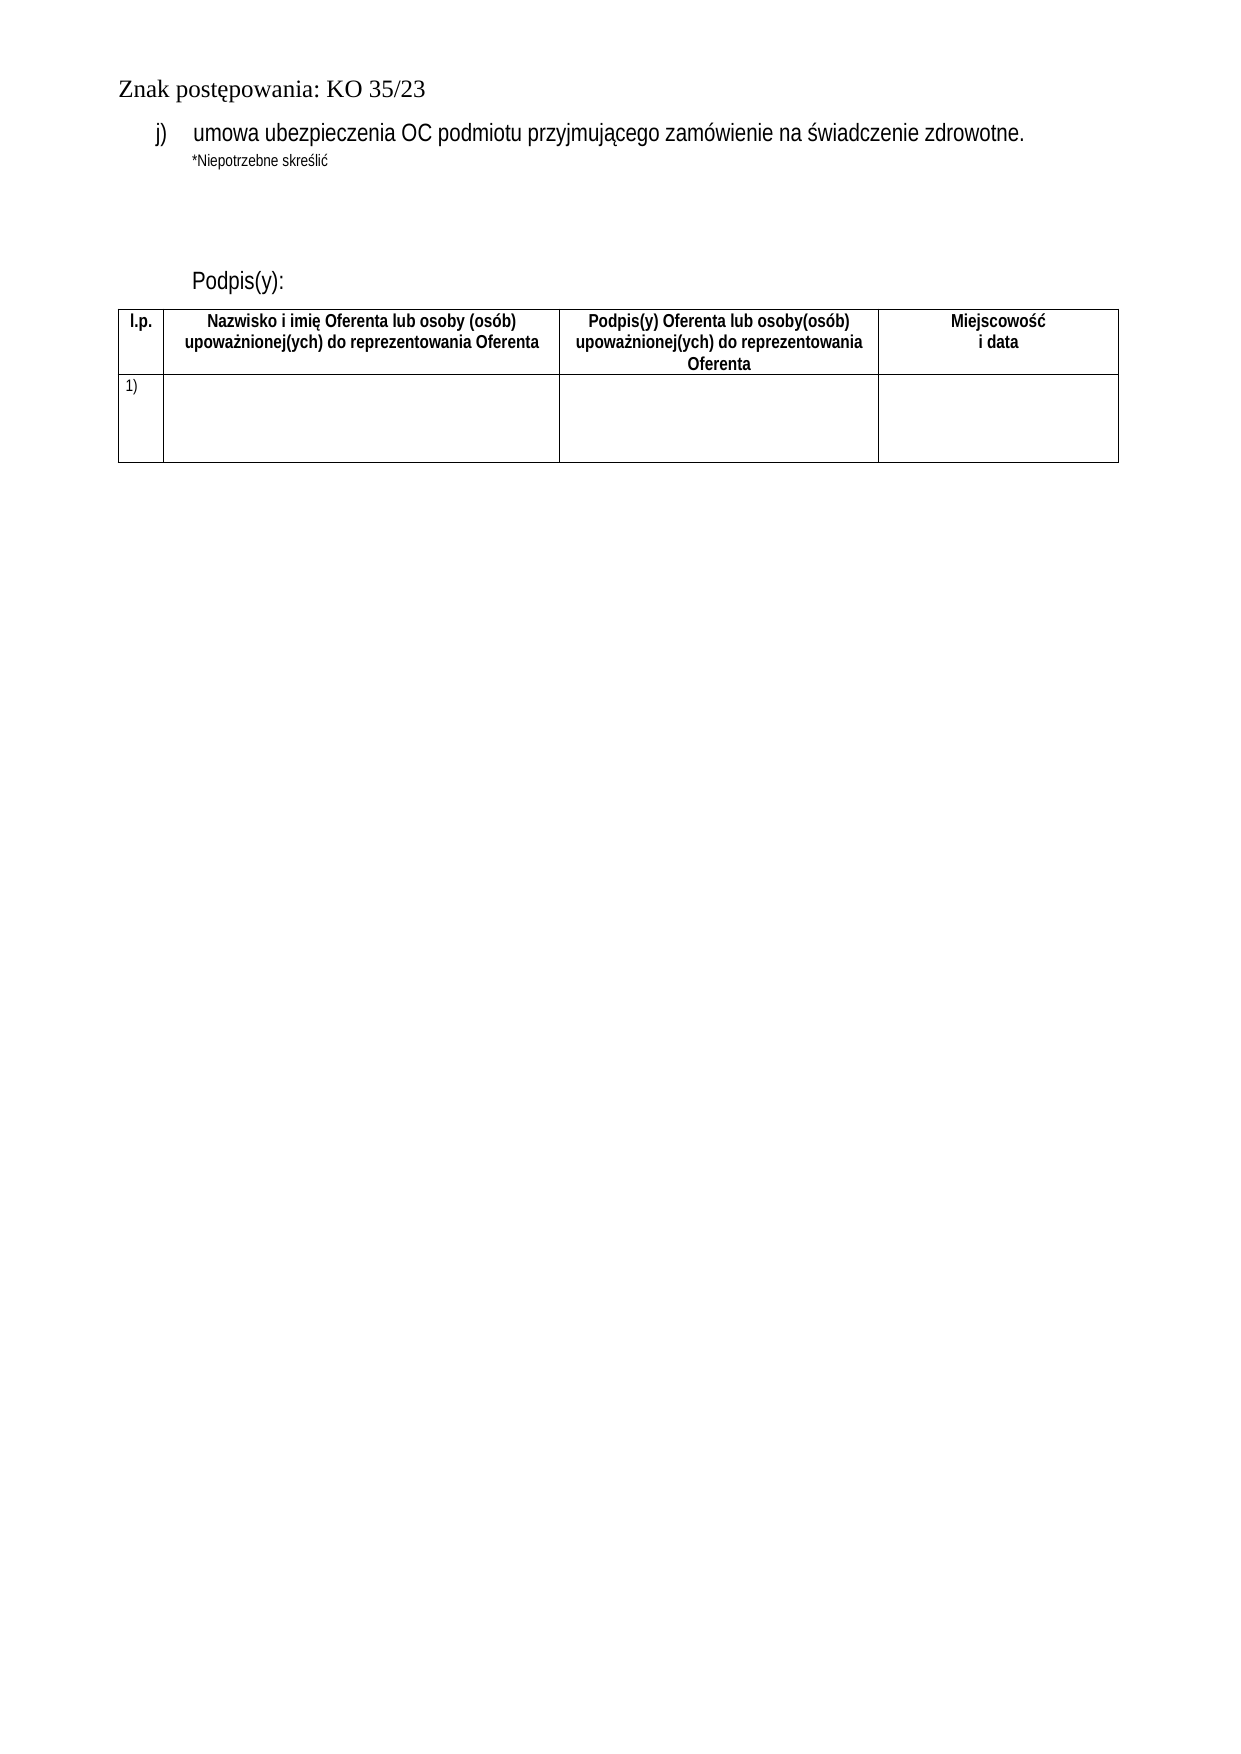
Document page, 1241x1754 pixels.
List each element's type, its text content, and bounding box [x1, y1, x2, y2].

text *Niepotrzebne skreślić [192, 151, 1122, 170]
table_header Nazwisko i imię Oferenta lub osoby (osób) upoważnionej(ych) do reprezentowania Oferenta [164, 310, 559, 374]
list umowa ubezpieczenia OC podmiotu przyjmującego zamówienie na świadczenie zdrowotne. [156, 118, 1122, 147]
table_header Miejscowość i data [879, 310, 1118, 374]
table_cell 1) [119, 375, 163, 462]
table_cell [164, 375, 559, 462]
table_header Podpis(y) Oferenta lub osoby(osób) upoważnionej(ych) do reprezentowania Oferenta [560, 310, 878, 374]
table_cell [560, 375, 878, 462]
table_header l.p. [119, 310, 163, 374]
table_cell [879, 375, 1118, 462]
text Podpis(y): [192, 266, 1122, 294]
